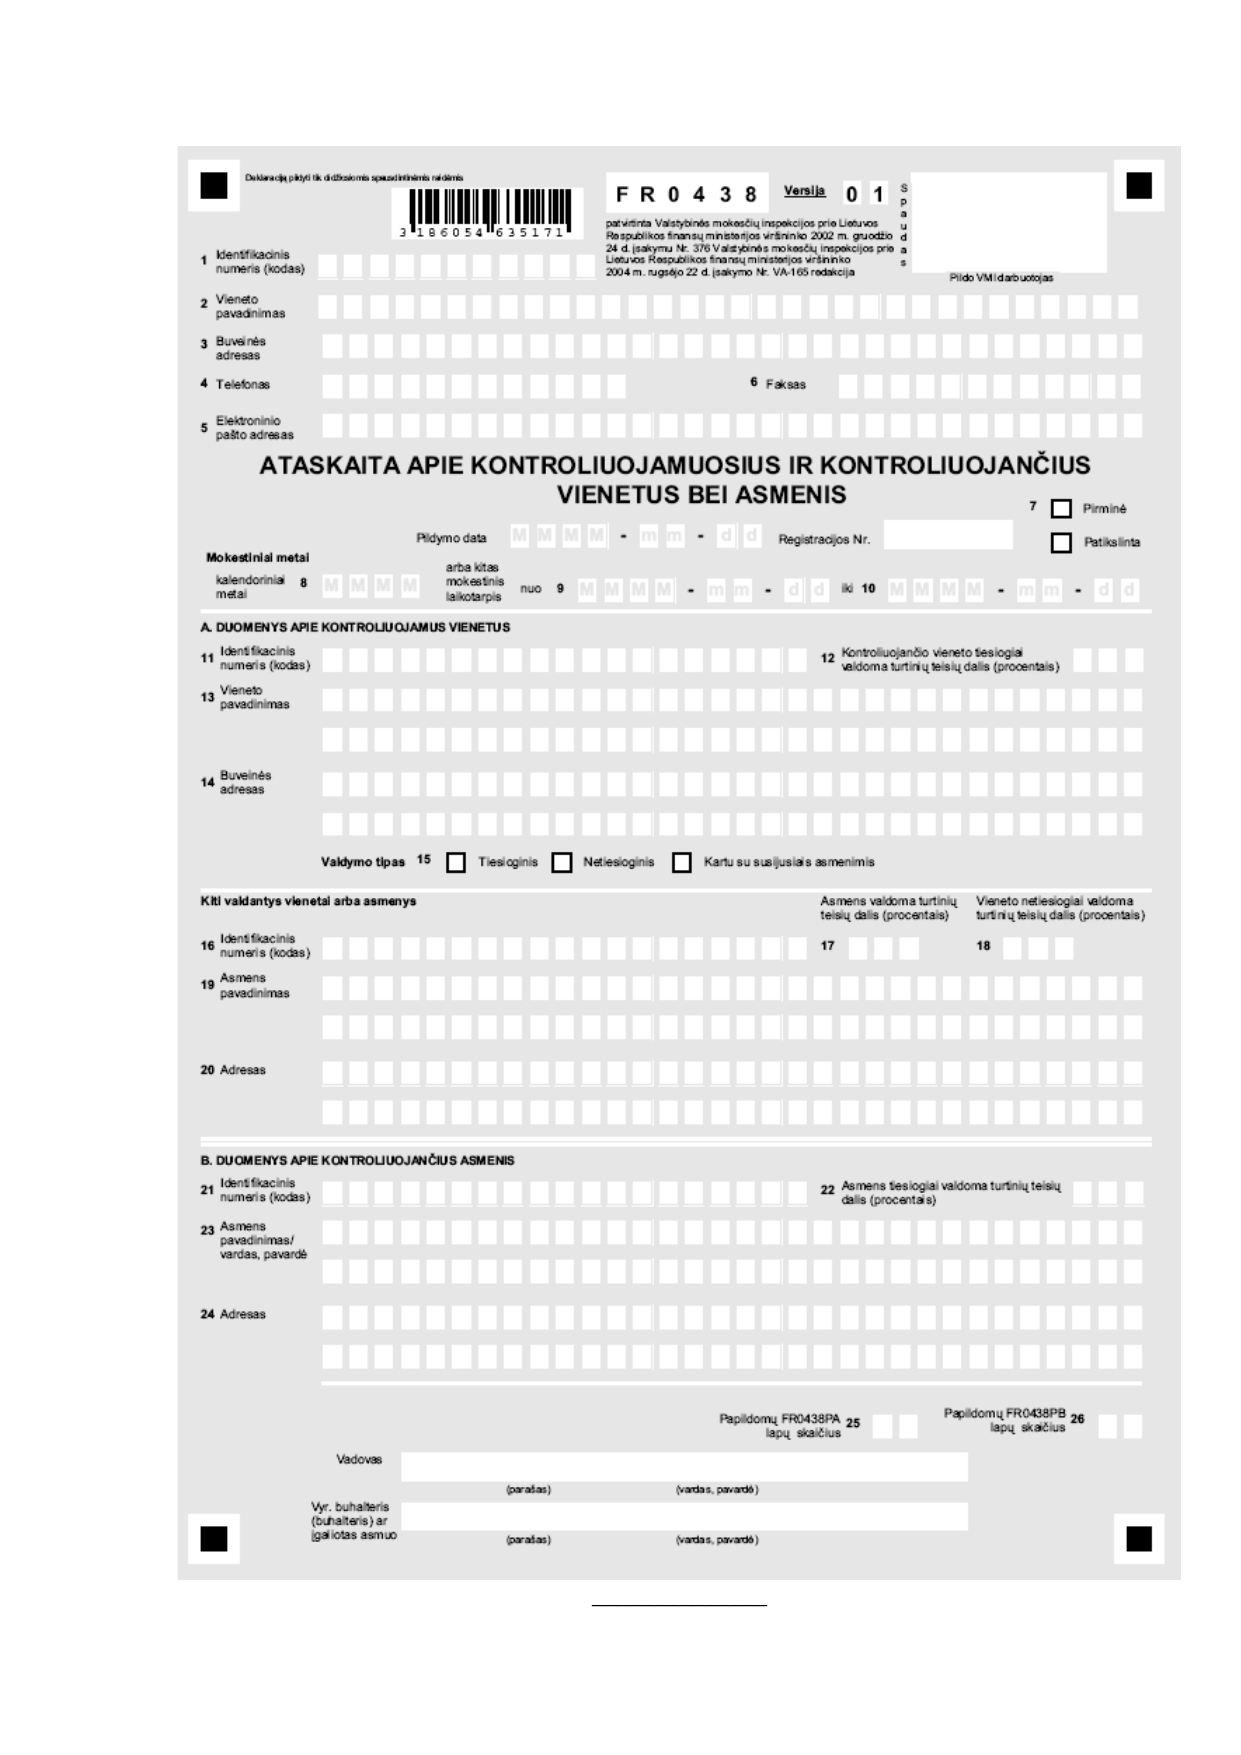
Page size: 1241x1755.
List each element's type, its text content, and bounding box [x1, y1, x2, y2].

text ______________ [177, 1580, 1181, 1608]
